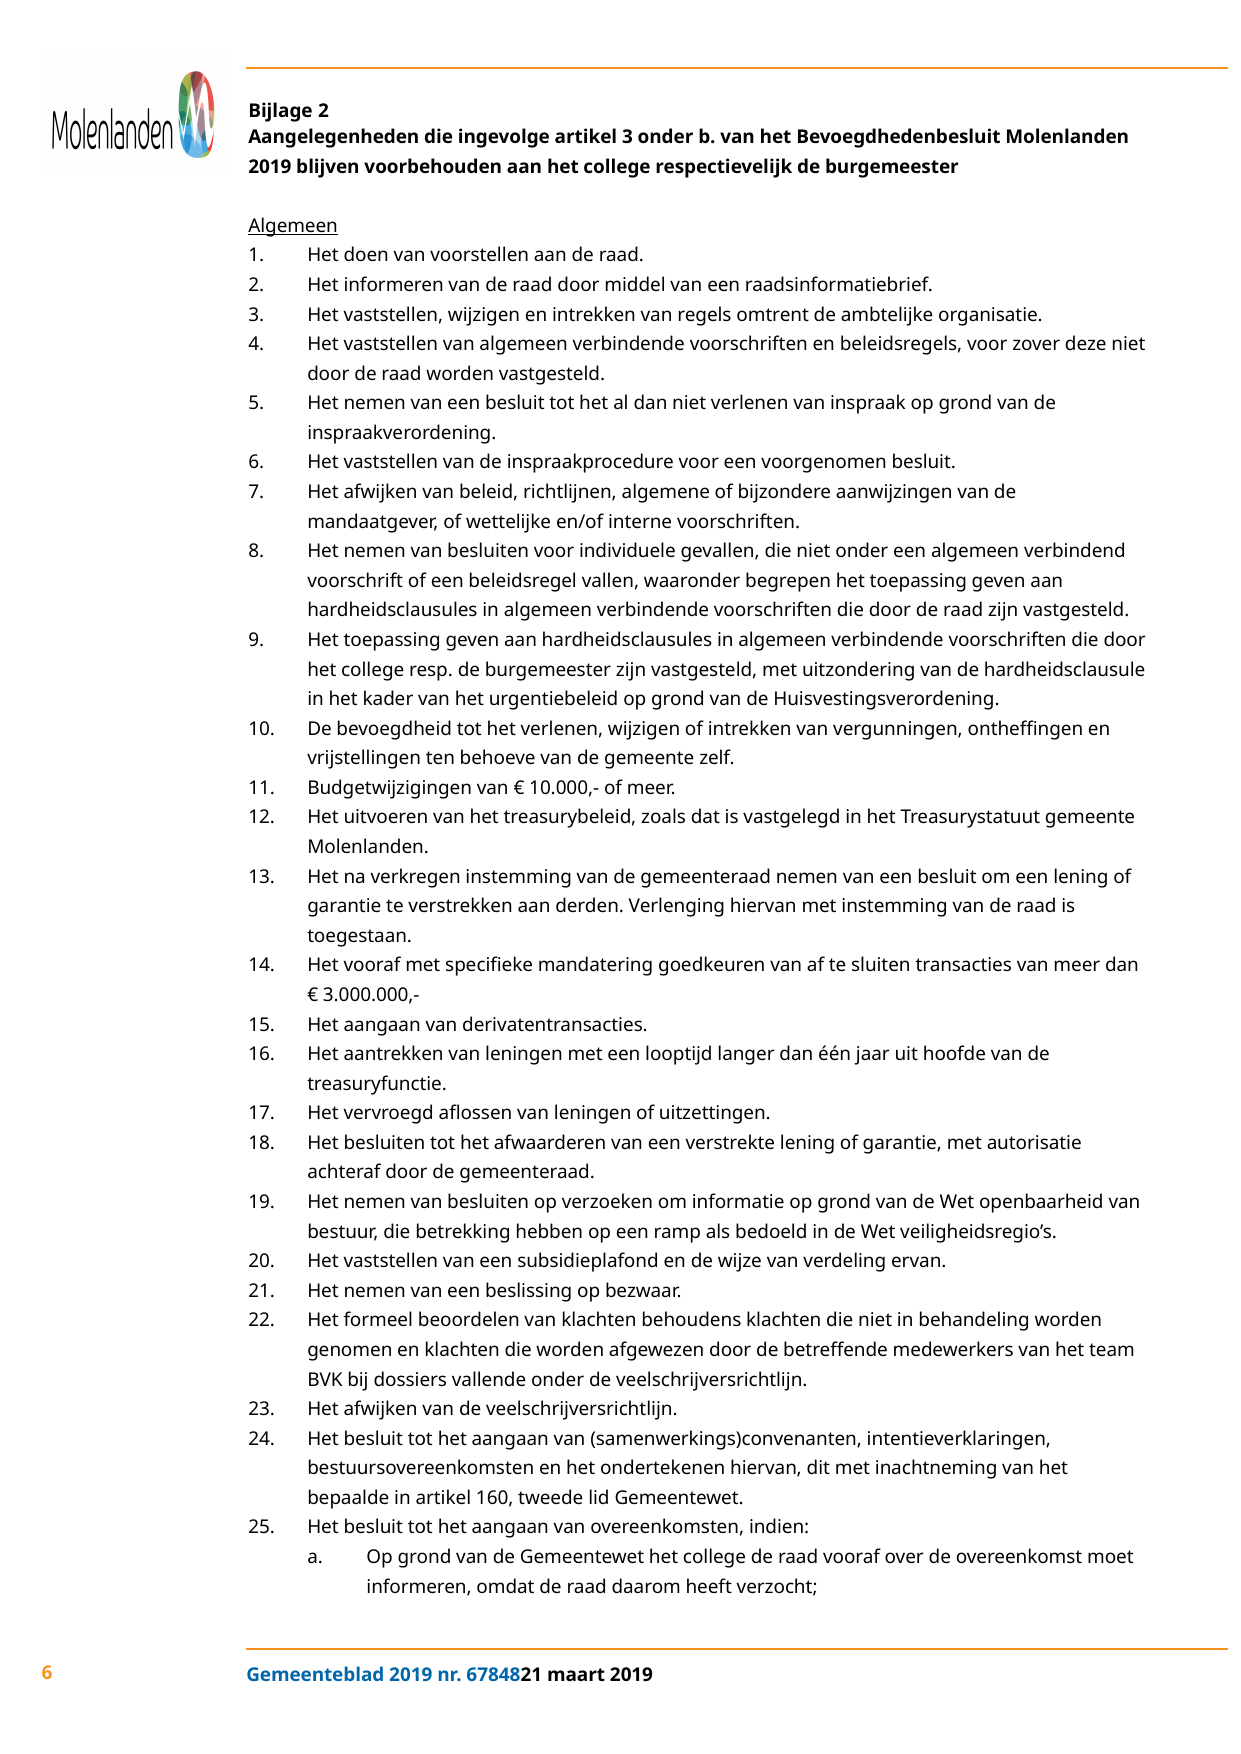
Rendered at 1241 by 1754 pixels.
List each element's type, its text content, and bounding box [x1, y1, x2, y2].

list De bevoegdheid tot het verlenen, wijzigen of intrekken van vergunningen, ontheffingen en vrijstellingen ten behoeve van de gemeente zelf. [248, 715, 1152, 770]
list Het vooraf met specifieke mandatering goedkeuren van af te sluiten transacties van meer dan € 3.000.000,- [248, 952, 1152, 1007]
list Het vervroegd aflossen van leningen of uitzettingen. [248, 1099, 1152, 1125]
list Het toepassing geven aan hardheidsclausules in algemeen verbindende voorschriften die door het college resp. de burgemeester zijn vastgesteld, met uitzondering van de hardheidsclausule in het kader van het urgentiebeleid op grond van de Huisvestingsverordening. [248, 626, 1152, 711]
list Het besluiten tot het afwaarderen van een verstrekte lening of garantie, met autorisatie achteraf door de gemeenteraad. [248, 1129, 1152, 1184]
list Budgetwijzigingen van € 10.000,- of meer. [248, 774, 1152, 800]
list Het besluit tot het aangaan van (samenwerkings)convenanten, intentieverklaringen, bestuursovereenkomsten en het ondertekenen hiervan, dit met inachtneming van het bepaalde in artikel 160, tweede lid Gemeentewet. [248, 1425, 1152, 1510]
list Het vaststellen van algemeen verbindende voorschriften en beleidsregels, voor zover deze niet door de raad worden vastgesteld. [248, 330, 1152, 386]
list Het na verkregen instemming van de gemeenteraad nemen van een besluit om een lening of garantie te verstrekken aan derden. Verlenging hiervan met instemming van de raad is toegestaan. [248, 863, 1152, 948]
list Het uitvoeren van het treasurybeleid, zoals dat is vastgelegd in het Treasurystatuut gemeente Molenlanden. [248, 804, 1152, 859]
list Het afwijken van beleid, richtlijnen, algemene of bijzondere aanwijzingen van de mandaatgever, of wettelijke en/of interne voorschriften. [248, 478, 1152, 534]
list Het afwijken van de veelschrijversrichtlijn. [248, 1395, 1152, 1421]
text Bijlage 2 [248, 95, 1152, 123]
text Aangelegenheden die ingevolge artikel 3 onder b. van het Bevoegdhedenbesluit Molenlanden 2019 blijven voorbehouden aan het college respectievelijk de burgemeester [248, 123, 1152, 179]
list Het informeren van de raad door middel van een raadsinformatiebrief. [248, 271, 1152, 297]
list Het vaststellen van de inspraakprocedure voor een voorgenomen besluit. [248, 449, 1152, 474]
list Het vaststellen van een subsidieplafond en de wijze van verdeling ervan. [248, 1247, 1152, 1273]
list Het vaststellen, wijzigen en intrekken van regels omtrent de ambtelijke organisatie. [248, 301, 1152, 327]
list Het nemen van besluiten op verzoeken om informatie op grond van de Wet openbaarheid van bestuur, die betrekking hebben op een ramp als bedoeld in de Wet veiligheidsregio’s. [248, 1188, 1152, 1244]
list Het nemen van een besluit tot het al dan niet verlenen van inspraak op grond van de inspraakverordening. [248, 389, 1152, 445]
text Algemeen [248, 212, 1152, 238]
picture [41, 47, 231, 172]
list Het aangaan van derivatentransacties. [248, 1011, 1152, 1037]
list Het doen van voorstellen aan de raad. [248, 242, 1152, 267]
list Het nemen van een beslissing op bezwaar. [248, 1277, 1152, 1303]
list Het besluit tot het aangaan van overeenkomsten, indien: [248, 1514, 1152, 1539]
list Het formeel beoordelen van klachten behoudens klachten die niet in behandeling worden genomen en klachten die worden afgewezen door de betreffende medewerkers van het team BVK bij dossiers vallende onder de veelschrijversrichtlijn. [248, 1307, 1152, 1392]
list Het aantrekken van leningen met een looptijd langer dan één jaar uit hoofde van de treasuryfunctie. [248, 1040, 1152, 1096]
list Het nemen van besluiten voor individuele gevallen, die niet onder een algemeen verbindend voorschrift of een beleidsregel vallen, waaronder begrepen het toepassing geven aan hardheidsclausules in algemeen verbindende voorschriften die door de raad zijn vastgesteld. [248, 537, 1152, 622]
list Op grond van de Gemeentewet het college de raad vooraf over de overeenkomst moet informeren, omdat de raad daarom heeft verzocht; [307, 1543, 1152, 1599]
